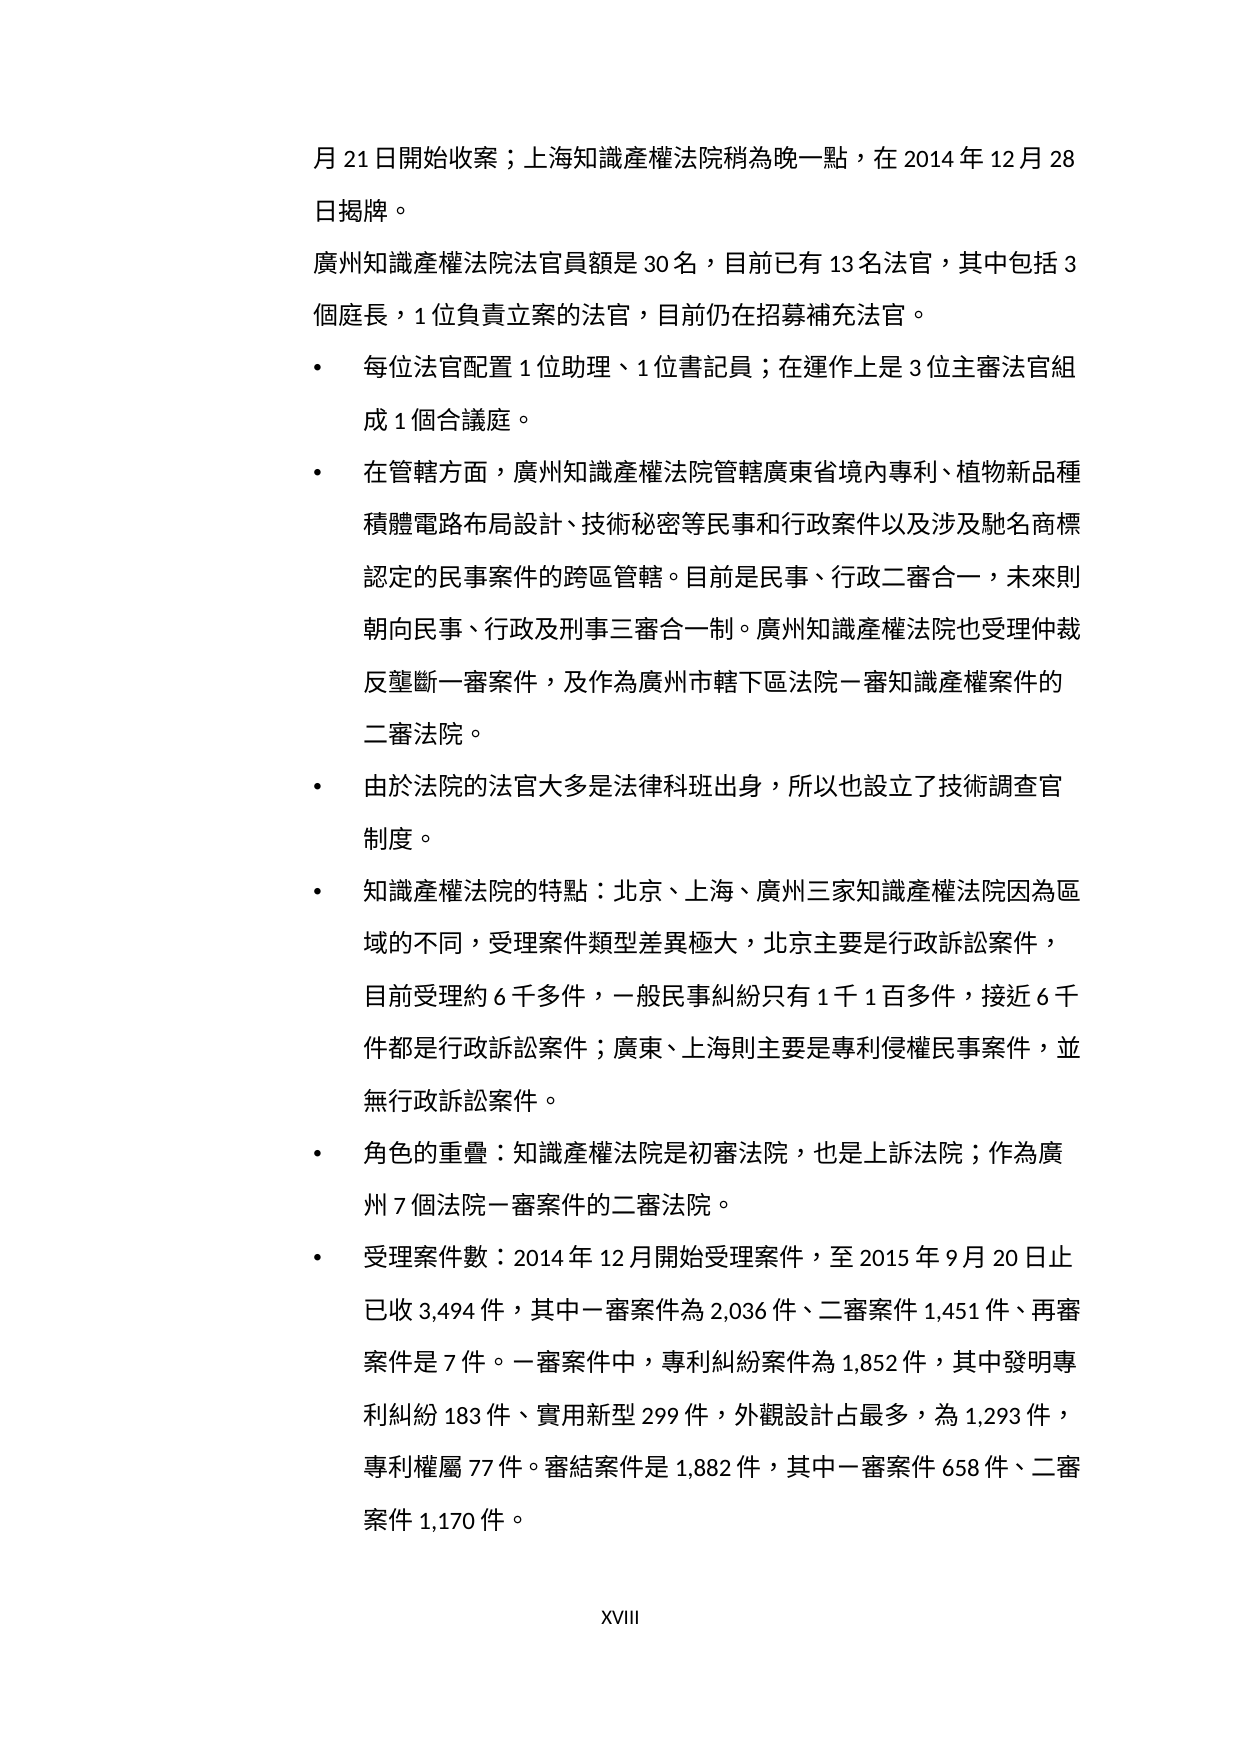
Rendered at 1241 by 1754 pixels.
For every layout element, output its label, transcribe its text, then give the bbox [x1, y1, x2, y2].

list 在管轄方面，廣州知識產權法院管轄廣東省境內專利、植物新品種、積體電路布局設計、技術秘密等民事和行政案件以及涉及馳名商標認定的民事案件的跨區管轄。目前是民事、行政二審合一，未來則朝向民事、行政及刑事三審合一制。廣州知識產權法院也受理仲裁、反壟斷一審案件，及作為廣州市轄下區法院ㄧ審知識產權案件的二審法院。 [313, 452, 1081, 752]
list 受理案件數：2014年12月開始受理案件，至2015年9月20日止已收3,494件，其中ㄧ審案件為2,036件、二審案件1,451件、再審案件是7件。ㄧ審案件中，專利糾紛案件為1,852件，其中發明專利糾紛183件、實用新型299件，外觀設計占最多，為1,293件，專利權屬77件。審結案件是1,882件，其中ㄧ審案件658件、二審案件1,170件。 [313, 1237, 1081, 1537]
list 由於法院的法官大多是法律科班出身，所以也設立了技術調查官制度。 [313, 766, 1081, 856]
list 角色的重疊：知識產權法院是初審法院，也是上訴法院；作為廣州7個法院ㄧ審案件的二審法院。 [313, 1132, 1081, 1222]
list 知識產權法院的基本情況：2014全國人大常委會通過，在北京、上海、廣州設立知識產權法院的指令，根據指令2014年11月6日北京知識產權法院率先成立；廣州知識產權法院在2014年12月16日揭牌，12月21日開始收案；上海知識產權法院稍為晚一點，在2014年12月28日揭牌。 [278, 138, 1081, 228]
list 每位法官配置1位助理、1位書記員；在運作上是3位主審法官組成1個合議庭。 [313, 347, 1081, 437]
text 廣州知識產權法院法官員額是30名，目前已有13名法官，其中包括3個庭長，1位負責立案的法官，目前仍在招募補充法官。 [313, 243, 1081, 333]
list 知識產權法院的特點：北京、上海、廣州三家知識產權法院因為區域的不同，受理案件類型差異極大，北京主要是行政訴訟案件，目前受理約6千多件，ㄧ般民事糾紛只有1千1百多件，接近6千件都是行政訴訟案件；廣東、上海則主要是專利侵權民事案件，並無行政訴訟案件。 [313, 871, 1081, 1118]
